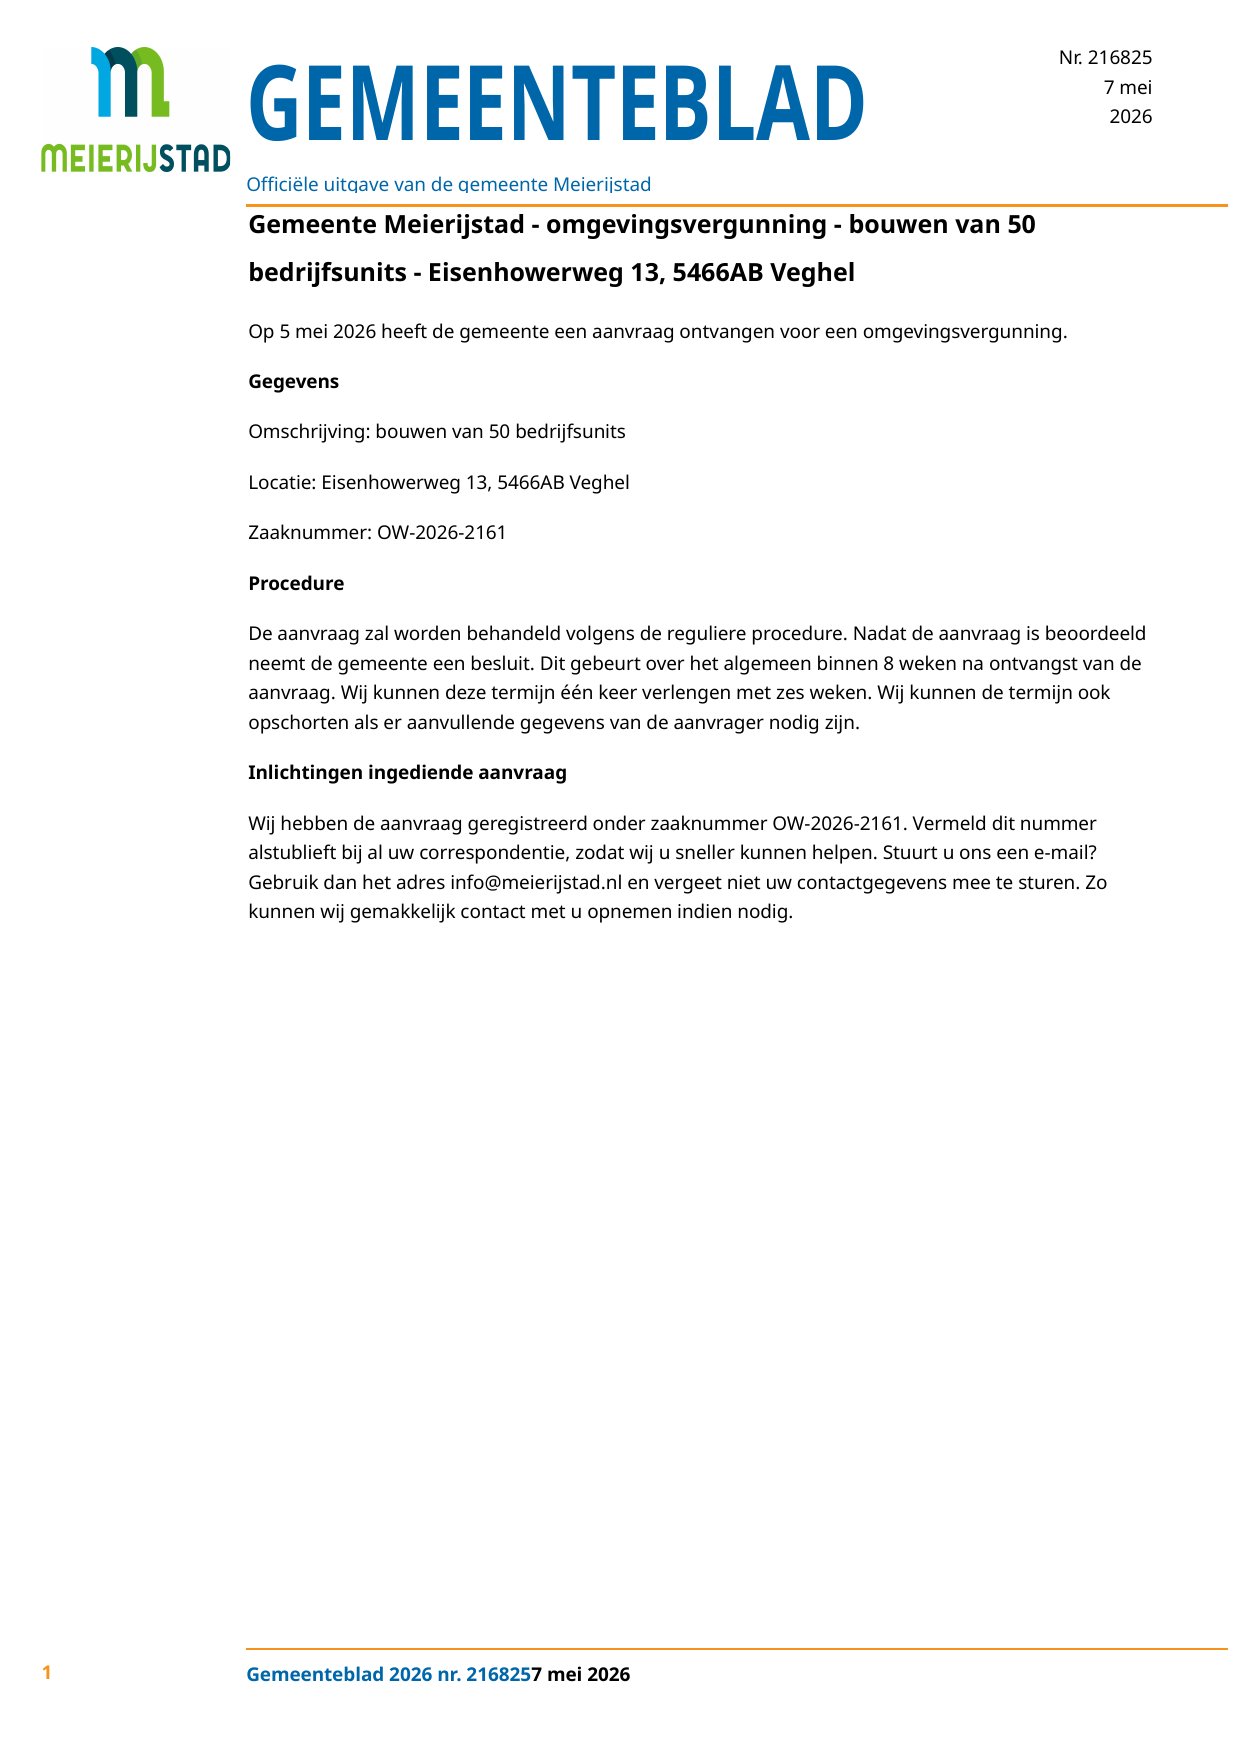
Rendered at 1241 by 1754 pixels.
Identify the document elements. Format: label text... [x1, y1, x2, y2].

text De aanvraag zal worden behandeld volgens de reguliere procedure. Nadat de aanvraag is beoordeeld neemt de gemeente een besluit. Dit gebeurt over het algemeen binnen 8 weken na ontvangst van de aanvraag. Wij kunnen deze termijn één keer verlengen met zes weken. Wij kunnen de termijn ook opschorten als er aanvullende gegevens van de aanvrager nodig zijn. [248, 620, 1152, 735]
text Procedure [248, 570, 1152, 596]
picture [41, 47, 231, 172]
text Omschrijving: bouwen van 50 bedrijfsunits [248, 419, 1152, 444]
text Locatie: Eisenhowerweg 13, 5466AB Veghel [248, 469, 1152, 495]
text Wij hebben de aanvraag geregistreerd onder zaaknummer OW-2026-2161. Vermeld dit nummer alstublieft bij al uw correspondentie, zodat wij u sneller kunnen helpen. Stuurt u ons een e-mail? Gebruik dan het adres info@meierijstad.nl en vergeet niet uw contactgegevens mee te sturen. Zo kunnen wij gemakkelijk contact met u opnemen indien nodig. [248, 810, 1152, 924]
text Gegevens [248, 368, 1152, 394]
text Zaaknummer: OW-2026-2161 [248, 519, 1152, 545]
text Inlichtingen ingediende aanvraag [248, 759, 1152, 785]
text Gemeente Meierijstad - omgevingsvergunning - bouwen van 50 bedrijfsunits - Eisenhowerweg 13, 5466AB Veghel [248, 207, 1152, 288]
text Op 5 mei 2026 heeft de gemeente een aanvraag ontvangen voor een omgevingsvergunning. [248, 318, 1152, 344]
